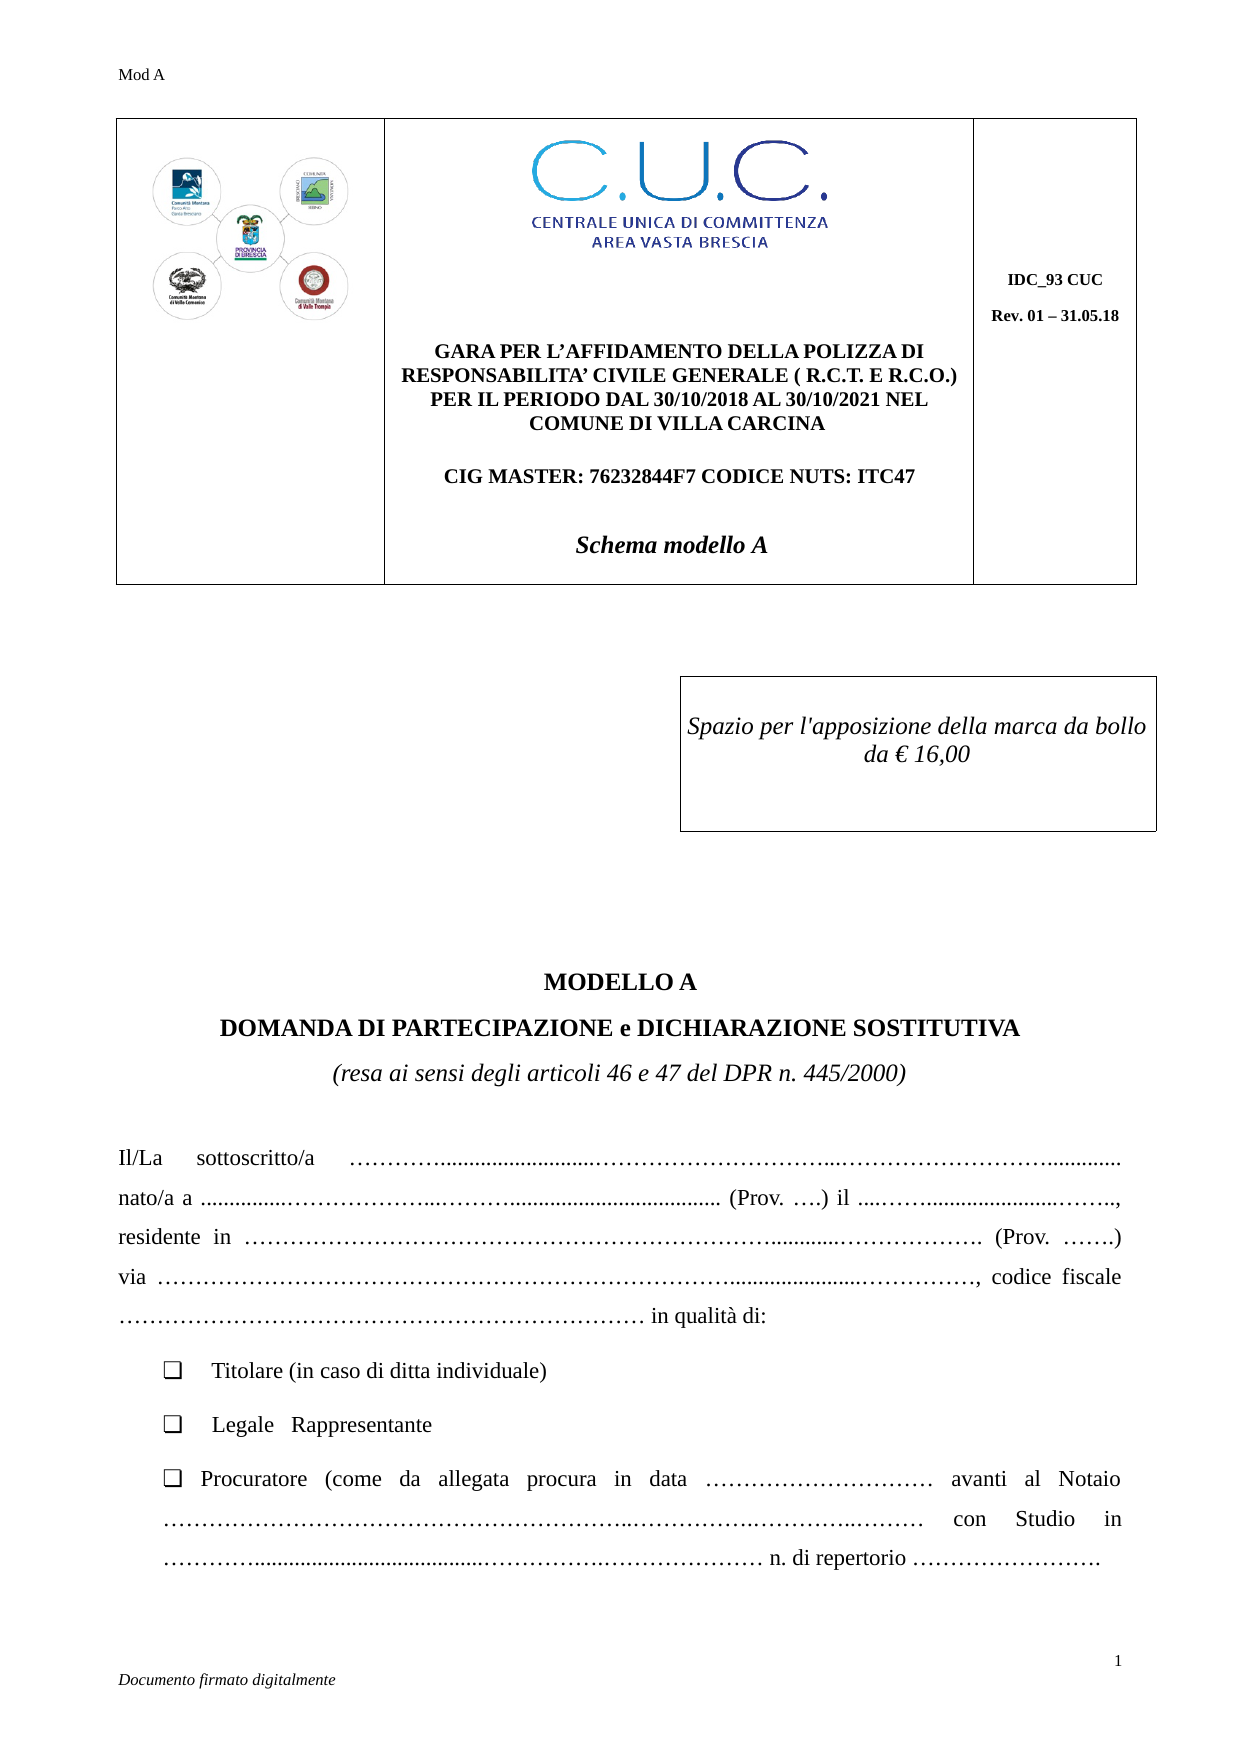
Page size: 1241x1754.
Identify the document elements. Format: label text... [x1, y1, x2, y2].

table_header Spazio per l'apposizione della marca da bollo da € 16,00 [681, 677, 1156, 831]
text ❏ Procuratore (come da allegata procura in data ………………………… avanti al Notaio ……………………………………………………..…………….…………..……… con Studio in …………........................................…………….………………… n. di repertorio ……………………. [162, 1465, 1122, 1571]
text ❏ Titolare (in caso di ditta individuale) [162, 1357, 1122, 1383]
text Il/La sottoscritto/a …………...........................…………………………...………………………............. nato/a a ...............………………...………..................................... (Prov. ….) il ....…….......................…….., residente in ……………………………………………………………............………………. (Prov. …….) via ………………………………………………………………….......................……………, codice fiscale …………………………………………………………… in qualità di: [118, 1144, 1122, 1329]
table_header GARA PER L’AFFIDAMENTO DELLA POLIZZA DI RESPONSABILITA’ CIVILE GENERALE ( R.C.T. E R.C.O.) PER IL PERIODO DAL 30/10/2018 AL 30/10/2021 NEL COMUNE DI VILLA CARCINA CIG MASTER: 76232844F7 CODICE NUTS: ITC47 Schema modello A [385, 119, 973, 584]
text (resa ai sensi degli articoli 46 e 47 del DPR n. 445/2000) [118, 1058, 1123, 1087]
subtitle MODELLO A [118, 967, 1122, 996]
table_header IDC_93 CUC Rev. 01 – 31.05.18 [974, 119, 1136, 584]
text ❏ Legale Rappresentante [162, 1411, 1122, 1437]
table_header [117, 119, 384, 584]
subtitle DOMANDA DI PARTECIPAZIONE e DICHIARAZIONE SOSTITUTIVA [118, 1013, 1122, 1042]
